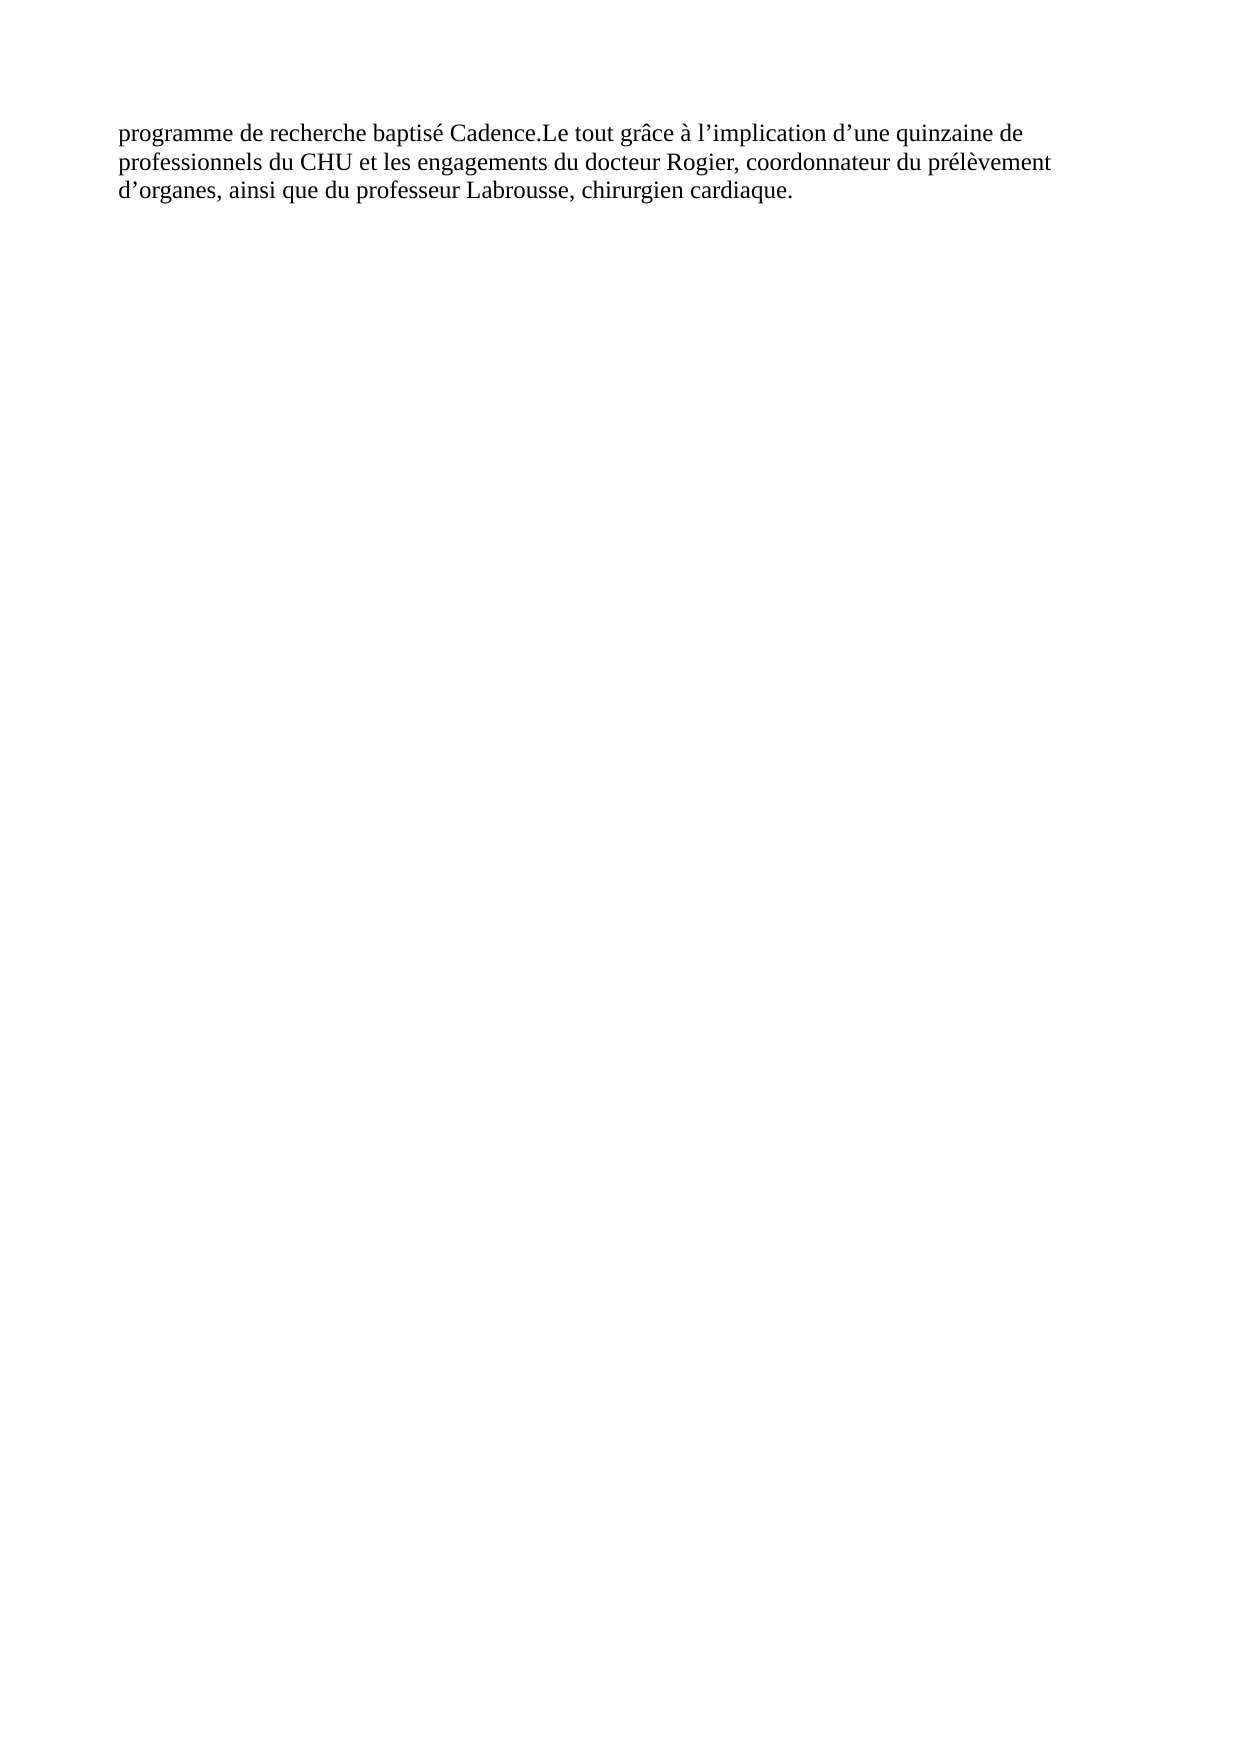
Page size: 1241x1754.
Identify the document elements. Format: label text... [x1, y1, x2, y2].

text programme de recherche baptisé Cadence.Le tout grâce à l’implication d’une quinzaine de professionnels du CHU et les engagements du docteur Rogier, coordonnateur du prélèvement d’organes, ainsi que du professeur Labrousse, chirurgien cardiaque. [118, 118, 1122, 204]
